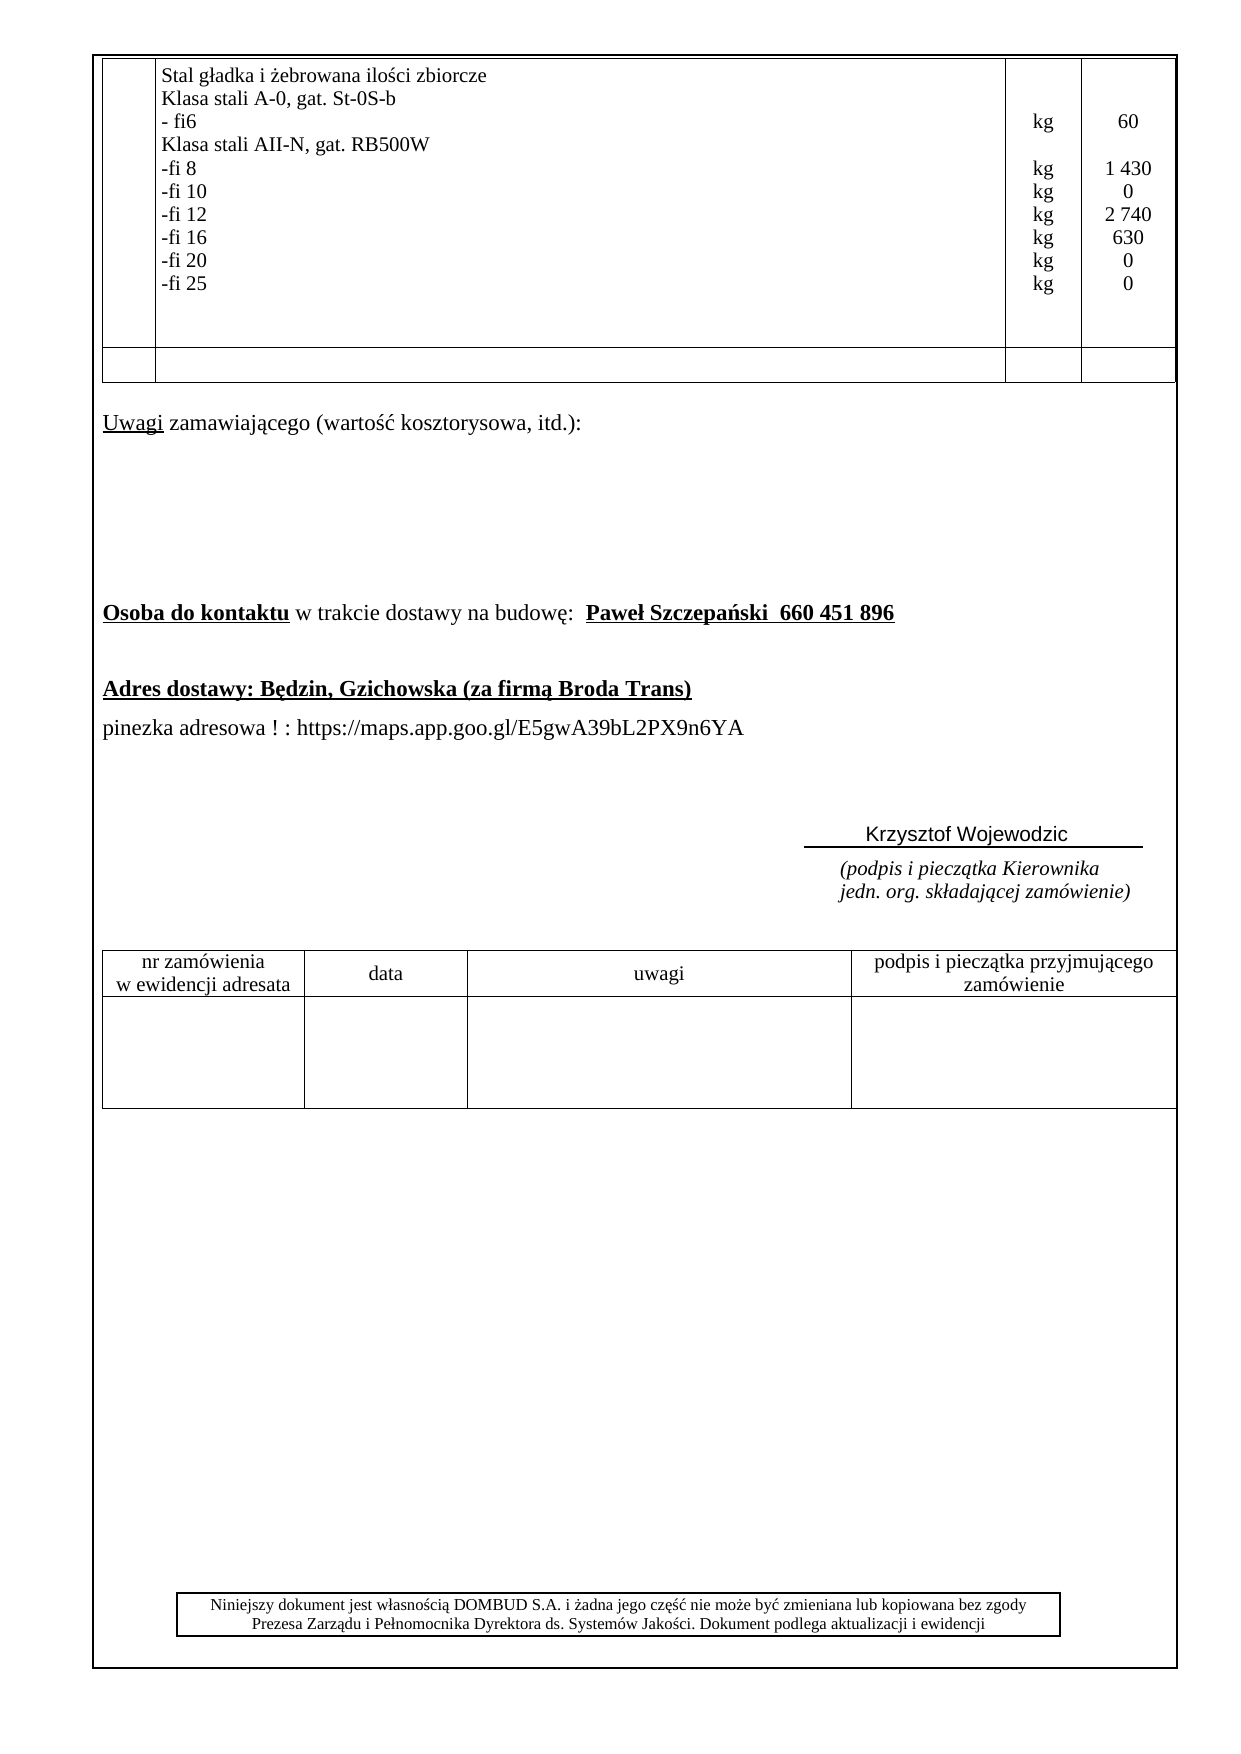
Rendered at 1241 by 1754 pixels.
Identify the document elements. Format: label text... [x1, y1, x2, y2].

table_cell [305, 997, 467, 1108]
text pinezka adresowa ! : https://maps.app.goo.gl/E5gwA39bL2PX9n6YA [102, 714, 1167, 740]
table_cell [103, 997, 304, 1108]
table_cell Stal gładka i żebrowana ilości zbiorcze Klasa stali A-0, gat. St-0S-b - fi6 Klasa stali AII-N, gat. RB500W -fi 8 -fi 10 -fi 12 -fi 16 -fi 20 -fi 25 [156, 59, 1005, 347]
table_cell [103, 59, 155, 347]
table_header podpis i pieczątka przyjmującego zamówienie [852, 951, 1176, 996]
table_cell kg kg kg kg kg kg kg [1006, 59, 1081, 347]
table_header nr zamówienia w ewidencji adresata [103, 951, 304, 996]
table_cell [468, 997, 851, 1108]
text Osoba do kontaktu w trakcie dostawy na budowę: Paweł Szczepański 660 451 896 [102, 600, 1167, 664]
table_cell [852, 997, 1176, 1108]
table_cell 60 1 430 0 2 740 630 0 0 [1082, 59, 1175, 347]
text Krzysztof Wojewodzic [102, 822, 1167, 846]
table_cell [1082, 348, 1175, 382]
text (podpis i pieczątka Kierownika jedn. org. składającej zamówienie) [102, 857, 1167, 903]
table_header uwagi [468, 951, 851, 996]
text Uwagi zamawiającego (wartość kosztorysowa, itd.): [102, 409, 1167, 435]
text Adres dostawy: Będzin, Gzichowska (za firmą Broda Trans) [102, 676, 1167, 702]
table_header data [305, 951, 467, 996]
table_cell [1006, 348, 1081, 382]
table_cell [103, 348, 155, 382]
table_cell [156, 348, 1005, 382]
